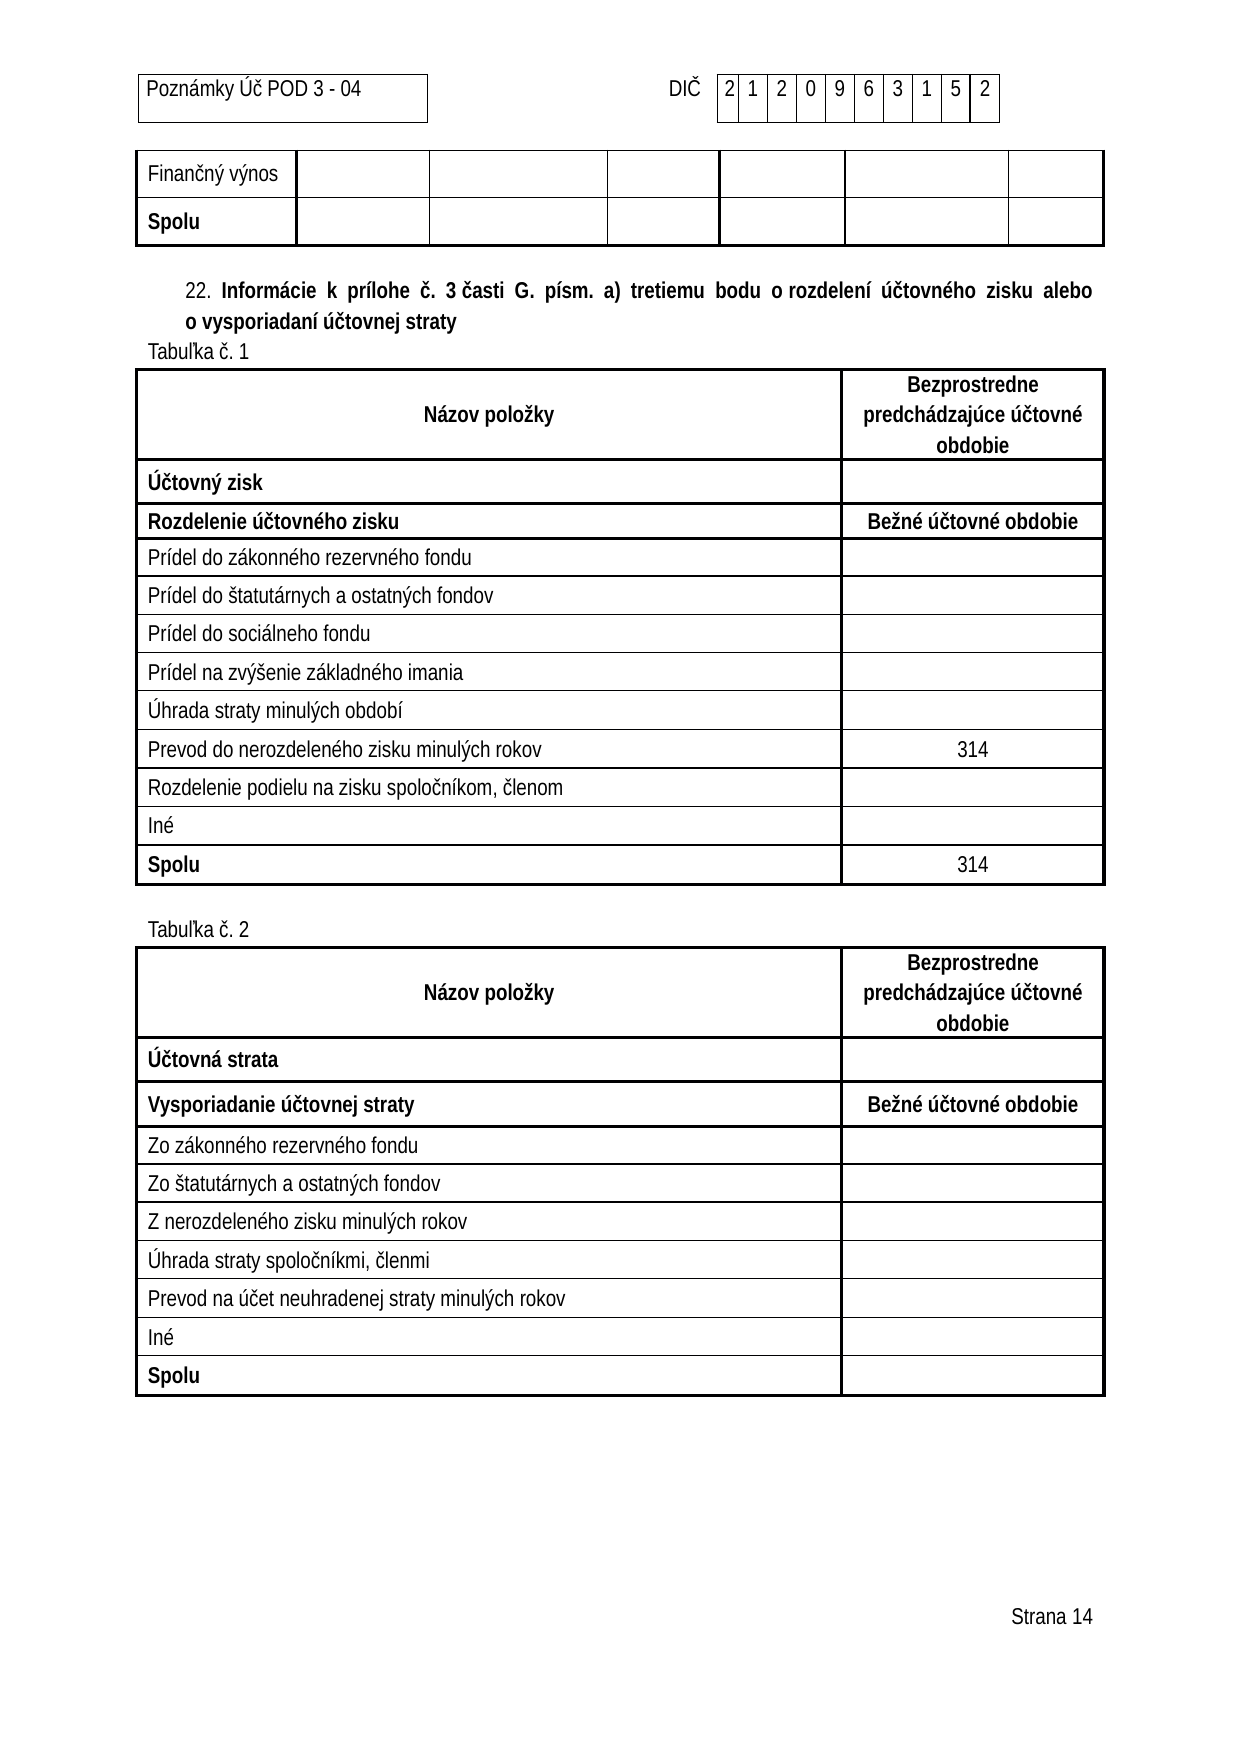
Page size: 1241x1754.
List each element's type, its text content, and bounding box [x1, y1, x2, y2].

table_cell [608, 151, 718, 197]
text Tabuľka č. 2 [148, 916, 1093, 942]
table_cell Bežné účtovné obdobie [843, 1083, 1102, 1124]
table_cell [843, 807, 1102, 844]
table_cell [1009, 198, 1102, 244]
table_cell [843, 1039, 1102, 1080]
table_cell [843, 1356, 1102, 1393]
table_cell [843, 1279, 1102, 1317]
table_header Názov položky [138, 371, 840, 458]
table_header Názov položky [138, 949, 840, 1036]
table_cell [843, 461, 1102, 502]
table_cell Prídel na zvýšenie základného imania [138, 653, 840, 690]
table_cell Rozdelenie účtovného zisku [138, 505, 840, 537]
table_cell Vysporiadanie účtovnej straty [138, 1083, 840, 1124]
table_cell Prevod do nerozdeleného zisku minulých rokov [138, 730, 840, 767]
table_cell Spolu [138, 846, 840, 882]
text Tabuľka č. 1 [148, 338, 1093, 364]
table_cell [843, 769, 1102, 806]
table_cell [843, 1203, 1102, 1240]
table_cell [430, 151, 607, 197]
table_cell Účtovná strata [138, 1039, 840, 1080]
table_cell [843, 577, 1102, 613]
table_cell Prevod na účet neuhradenej straty minulých rokov [138, 1279, 840, 1317]
table_cell Bežné účtovné obdobie [843, 505, 1102, 537]
table_cell [846, 198, 1008, 244]
table_cell [843, 1241, 1102, 1278]
table_cell [1009, 151, 1102, 197]
table_cell Rozdelenie podielu na zisku spoločníkom, členom [138, 769, 840, 806]
table_cell [430, 198, 607, 244]
table_cell [843, 691, 1102, 729]
table_cell [721, 198, 844, 244]
table_cell Iné [138, 1318, 840, 1355]
table_cell Zo štatutárnych a ostatných fondov [138, 1165, 840, 1201]
table_cell [843, 653, 1102, 690]
table_cell [843, 540, 1102, 575]
table_cell [843, 1318, 1102, 1355]
table_cell Prídel do zákonného rezervného fondu [138, 540, 840, 575]
table_cell [298, 151, 429, 197]
table_cell [843, 1165, 1102, 1201]
table_cell 314 [843, 846, 1102, 882]
table_cell [843, 1128, 1102, 1163]
table_header Bezprostredne predchádzajúce účtovné obdobie [843, 371, 1102, 458]
table_cell [721, 151, 844, 197]
table_cell [843, 615, 1102, 652]
table_cell [608, 198, 718, 244]
table_cell Prídel do sociálneho fondu [138, 615, 840, 652]
table_cell Prídel do štatutárnych a ostatných fondov [138, 577, 840, 613]
table_cell [846, 151, 1008, 197]
table_cell Iné [138, 807, 840, 844]
table_cell Spolu [138, 1356, 840, 1393]
table_cell Z nerozdeleného zisku minulých rokov [138, 1203, 840, 1240]
table_cell [298, 198, 429, 244]
table_cell Úhrada straty minulých období [138, 691, 840, 729]
table_cell 314 [843, 730, 1102, 767]
title Informácie k prílohe č. 3 časti G. písm. a) tretiemu bodu o rozdelení účtovného zisku alebo o vysporiadaní účtovnej straty [185, 277, 1093, 334]
table_cell Spolu [138, 198, 295, 244]
table_cell Finančný výnos [138, 151, 295, 197]
table_cell Účtovný zisk [138, 461, 840, 502]
table_header Bezprostredne predchádzajúce účtovné obdobie [843, 949, 1102, 1036]
table_cell Zo zákonného rezervného fondu [138, 1128, 840, 1163]
table_cell Úhrada straty spoločníkmi, členmi [138, 1241, 840, 1278]
